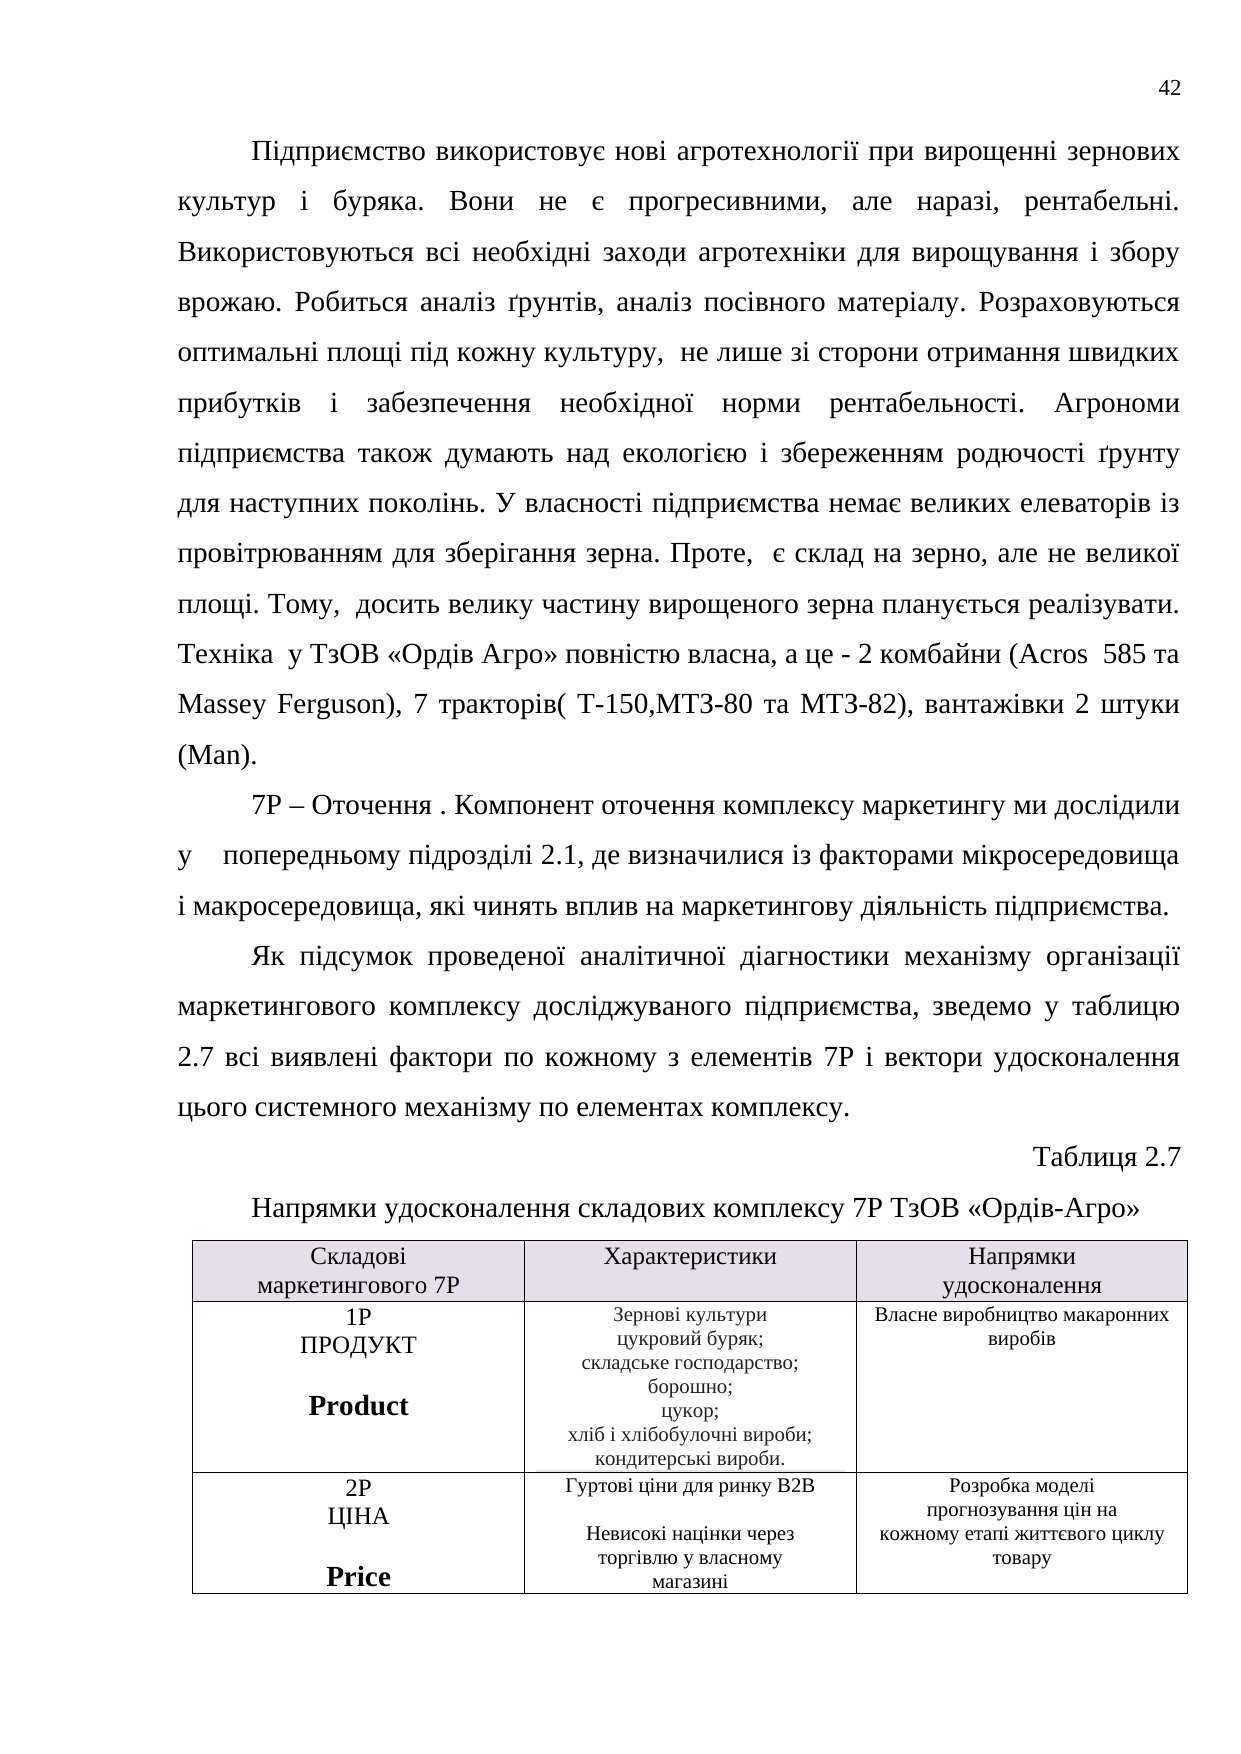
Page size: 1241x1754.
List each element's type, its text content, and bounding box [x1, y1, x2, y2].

table_header Характеристики [525, 1241, 856, 1301]
table_cell Власне виробництво макаронних виробів [857, 1302, 1187, 1472]
table_cell 2Р ЦІНА Price [193, 1473, 524, 1593]
table_cell Розробка моделі прогнозування цін на кожному етапі життєвого циклу товару [857, 1473, 1187, 1593]
table_header Складові маркетингового 7Р [193, 1241, 524, 1301]
table_header Напрямки удосконалення [857, 1241, 1187, 1301]
text Підприємство використовує нові агротехнології при вирощенні зернових культур і буряка. Вони не є прогресивними, але наразі, рентабельні. Використовуються всі необхідні заходи агротехніки для вирощування і збору врожаю. Робиться аналіз ґрунтів, аналіз посівного матеріалу. Розраховуються оптимальні площі під кожну культуру, не лише зі сторони отримання швидких прибутків і забезпечення необхідної норми рентабельності. Агрономи підприємства також думають над екологією і збереженням родючості ґрунту для наступних поколінь. У власності підприємства немає великих елеваторів із провітрюванням для зберігання зерна. Проте, є склад на зерно, але не великої площі. Тому, досить велику частину вирощеного зерна планується реалізувати. Техніка у ТзОВ «Ордів Агро» повністю власна, а це - 2 комбайни (Acros 585 та Massey Ferguson), 7 тракторів( Т-150,МТЗ-80 та МТЗ-82), вантажівки 2 штуки (Man). [177, 133, 1181, 770]
text Напрямки удосконалення складових комплексу 7Р ТзОВ «Ордів-Агро» [177, 1190, 1181, 1223]
table_cell 1Р ПРОДУКТ Product [193, 1302, 524, 1472]
table_cell Гуртові ціни для ринку В2В Невисокі націнки через торгівлю у власному магазині [525, 1473, 856, 1593]
table_cell Зернові культури цукровий буряк; складське господарство; борошно; цукор; хліб і хлібобулочні вироби; кондитерські вироби. [525, 1302, 856, 1472]
text 7Р – Оточення . Компонент оточення комплексу маркетингу ми дослідили у попередньому підрозділі 2.1, де визначилися із факторами мікросередовища і макросередовища, які чинять вплив на маркетингову діяльність підприємства. [177, 787, 1181, 921]
text Таблиця 2.7 [177, 1139, 1181, 1173]
text Як підсумок проведеної аналітичної діагностики механізму організації маркетингового комплексу досліджуваного підприємства, зведемо у таблицю 2.7 всі виявлені фактори по кожному з елементів 7Р і вектори удосконалення цього системного механізму по елементах комплексу. [177, 938, 1181, 1123]
